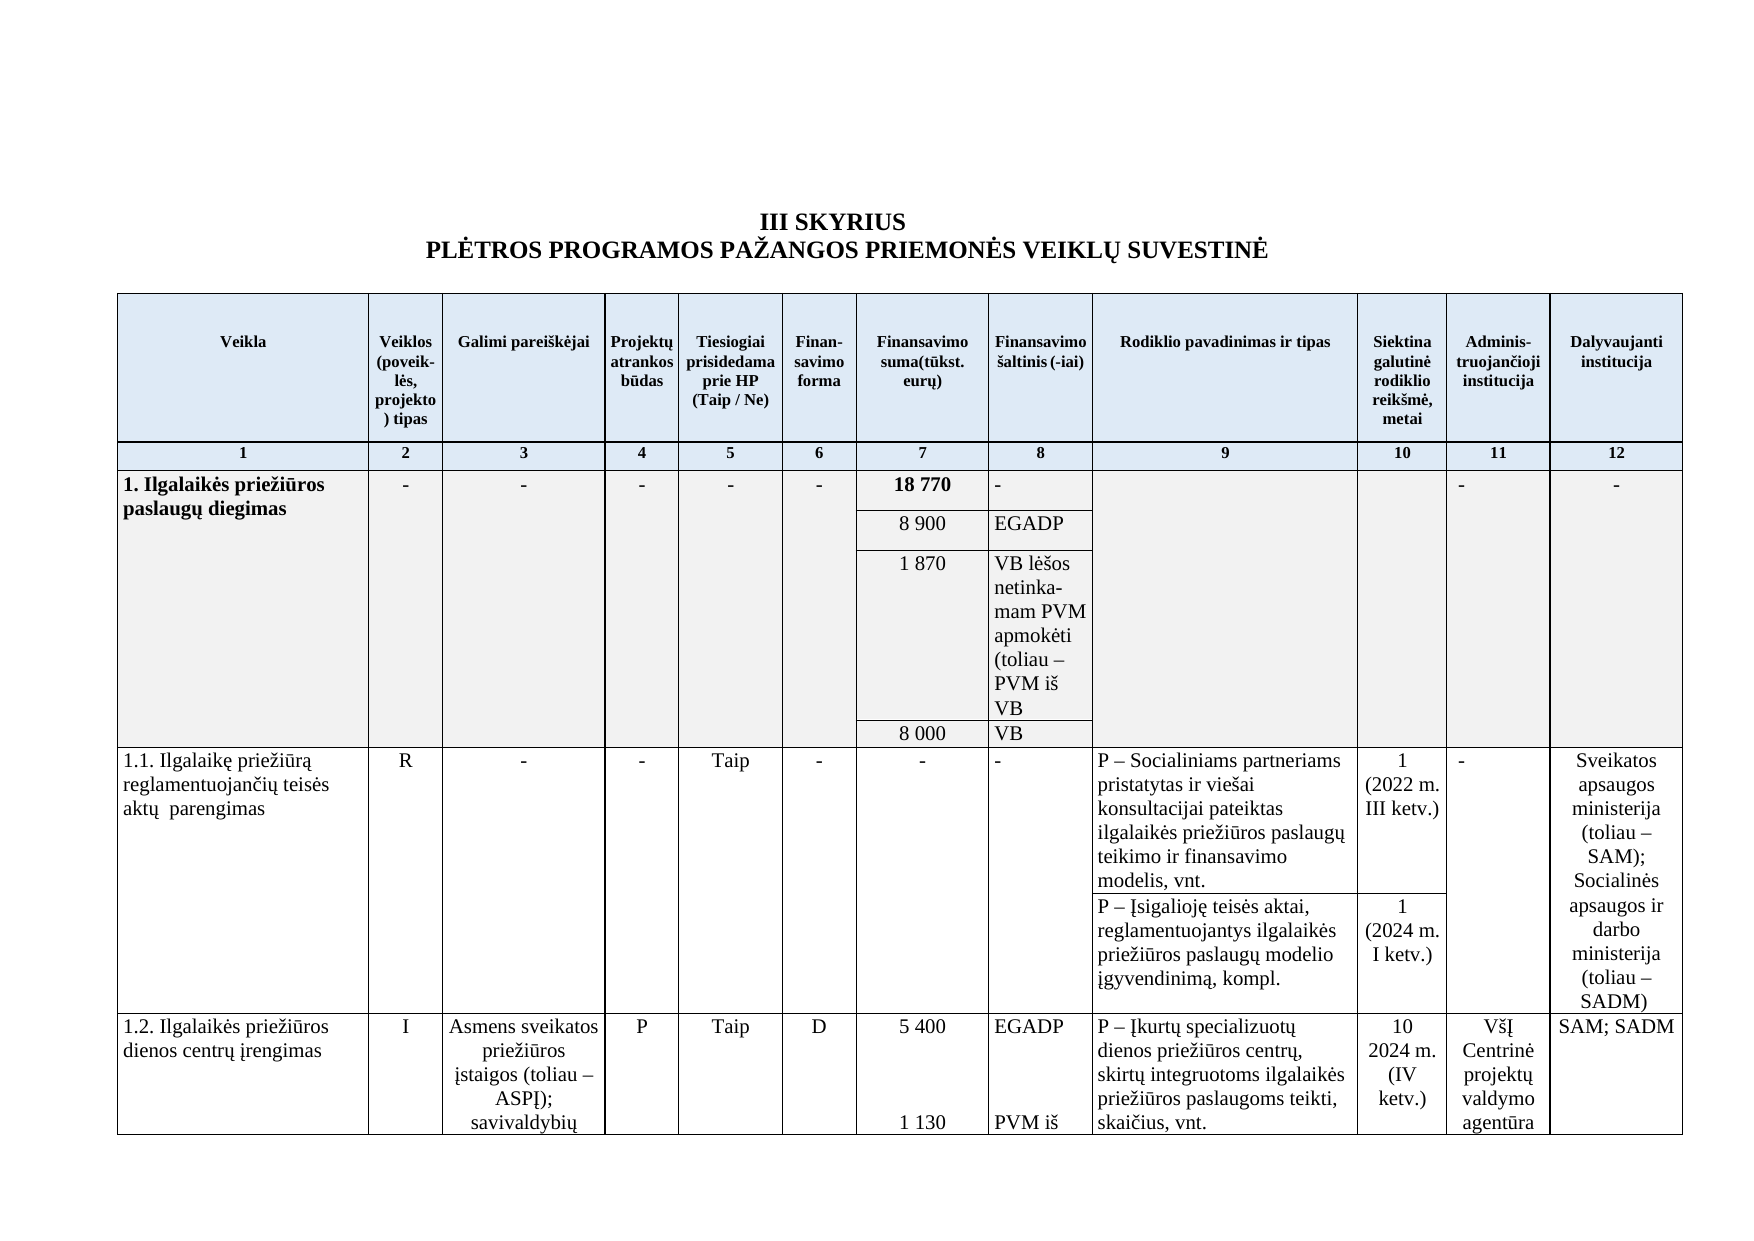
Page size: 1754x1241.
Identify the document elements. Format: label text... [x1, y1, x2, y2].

table_cell - [443, 748, 604, 1013]
table_cell P – Įkurtų specializuotų dienos priežiūros centrų, skirtų integruotoms ilgalaikės priežiūros paslaugoms teikti, skaičius, vnt. [1093, 1014, 1357, 1134]
table_header Veiklos (poveik-lės, projekto) tipas [369, 294, 442, 441]
table_cell 5 [679, 443, 782, 470]
table_cell 9 [1093, 443, 1357, 470]
table_cell Sveikatos apsaugos ministerija (toliau – SAM); Socialinės apsaugos ir darbo ministerija (toliau – SADM) [1551, 748, 1682, 1013]
table_cell - [1447, 471, 1549, 747]
table_cell 12 [1551, 443, 1682, 470]
table_cell VšĮ Centrinė projektų valdymo agentūra [1447, 1014, 1549, 1134]
table_header Finansavimo suma(tūkst. eurų) [857, 294, 988, 441]
table_cell D [783, 1014, 856, 1134]
table_header Veikla [118, 294, 368, 441]
table_cell - [783, 471, 856, 747]
table_cell [1358, 471, 1446, 747]
table_cell Asmens sveikatos priežiūros įstaigos (toliau – ASPĮ); savivaldybių [443, 1014, 604, 1134]
table_header Projektų atrankos būdas [606, 294, 678, 441]
table_cell 8 000 [857, 721, 988, 747]
table_cell 18 770 [857, 471, 988, 510]
table_cell - [606, 748, 678, 1013]
table_cell [1093, 471, 1357, 747]
table_cell P – Įsigalioję teisės aktai, reglamentuojantys ilgalaikės priežiūros paslaugų modelio įgyvendinimą, kompl. [1093, 894, 1357, 1013]
table_cell 1. Ilgalaikės priežiūros paslaugų diegimas [118, 471, 368, 747]
table_header Finan-savimo forma [783, 294, 856, 441]
table_cell 4 [606, 443, 678, 470]
table_cell Taip [679, 1014, 782, 1134]
table_header Galimi pareiškėjai [443, 294, 604, 441]
table_cell - [989, 748, 1092, 1013]
table_cell 10 [1358, 443, 1446, 470]
table_header Finansavimo šaltinis (-iai) [989, 294, 1092, 441]
table_cell - [1551, 471, 1682, 747]
text III SKYRIUS [88, 207, 1577, 235]
table_cell 6 [783, 443, 856, 470]
table_cell VB [989, 721, 1092, 747]
table_cell - [1447, 748, 1549, 1013]
table_cell 1 870 [857, 551, 988, 719]
table_cell P [606, 1014, 678, 1134]
table_cell 3 [443, 443, 604, 470]
table_header Rodiklio pavadinimas ir tipas [1093, 294, 1357, 441]
table_cell - [443, 471, 604, 747]
table_cell - [989, 471, 1092, 510]
table_cell EGADP PVM iš [989, 1014, 1092, 1134]
table_cell - [369, 471, 442, 747]
table_header Dalyvaujanti institucija [1551, 294, 1682, 441]
table_header Tiesiogiai prisidedama prie HP (Taip / Ne) [679, 294, 782, 441]
table_cell I [369, 1014, 442, 1134]
table_cell R [369, 748, 442, 1013]
table_header Siektina galutinė rodiklio reikšmė, metai [1358, 294, 1446, 441]
table_cell - [857, 748, 988, 1013]
table_cell EGADP [989, 511, 1092, 550]
table_cell 5 400 1 130 [857, 1014, 988, 1134]
table_cell 7 [857, 443, 988, 470]
table_cell 11 [1447, 443, 1549, 470]
table_header Adminis-truojančioji institucija [1447, 294, 1549, 441]
table_cell 1 (2024 m. I ketv.) [1358, 894, 1446, 1013]
text PLĖTROS PROGRAMOS PAŽANGOS PRIEMONĖS VEIKLŲ SUVESTINĖ [118, 235, 1577, 264]
table_cell SAM; SADM [1551, 1014, 1682, 1134]
table_cell VB lėšos netinka-mam PVM apmokėti (toliau – PVM iš VB [989, 551, 1092, 719]
table_cell - [606, 471, 678, 747]
table_cell 1.2. Ilgalaikės priežiūros dienos centrų įrengimas [118, 1014, 368, 1134]
table_cell 1 [118, 443, 368, 470]
table_cell 8 900 [857, 511, 988, 550]
table_cell - [679, 471, 782, 747]
table_cell - [783, 748, 856, 1013]
table_cell 1.1. Ilgalaikę priežiūrą reglamentuojančių teisės aktų parengimas [118, 748, 368, 1013]
table_cell 10 2024 m. (IV ketv.) [1358, 1014, 1446, 1134]
table_cell P – Socialiniams partneriams pristatytas ir viešai konsultacijai pateiktas ilgalaikės priežiūros paslaugų teikimo ir finansavimo modelis, vnt. [1093, 748, 1357, 892]
table_cell Taip [679, 748, 782, 1013]
table_cell 2 [369, 443, 442, 470]
table_cell 8 [989, 443, 1092, 470]
table_cell 1 (2022 m. III ketv.) [1358, 748, 1446, 892]
